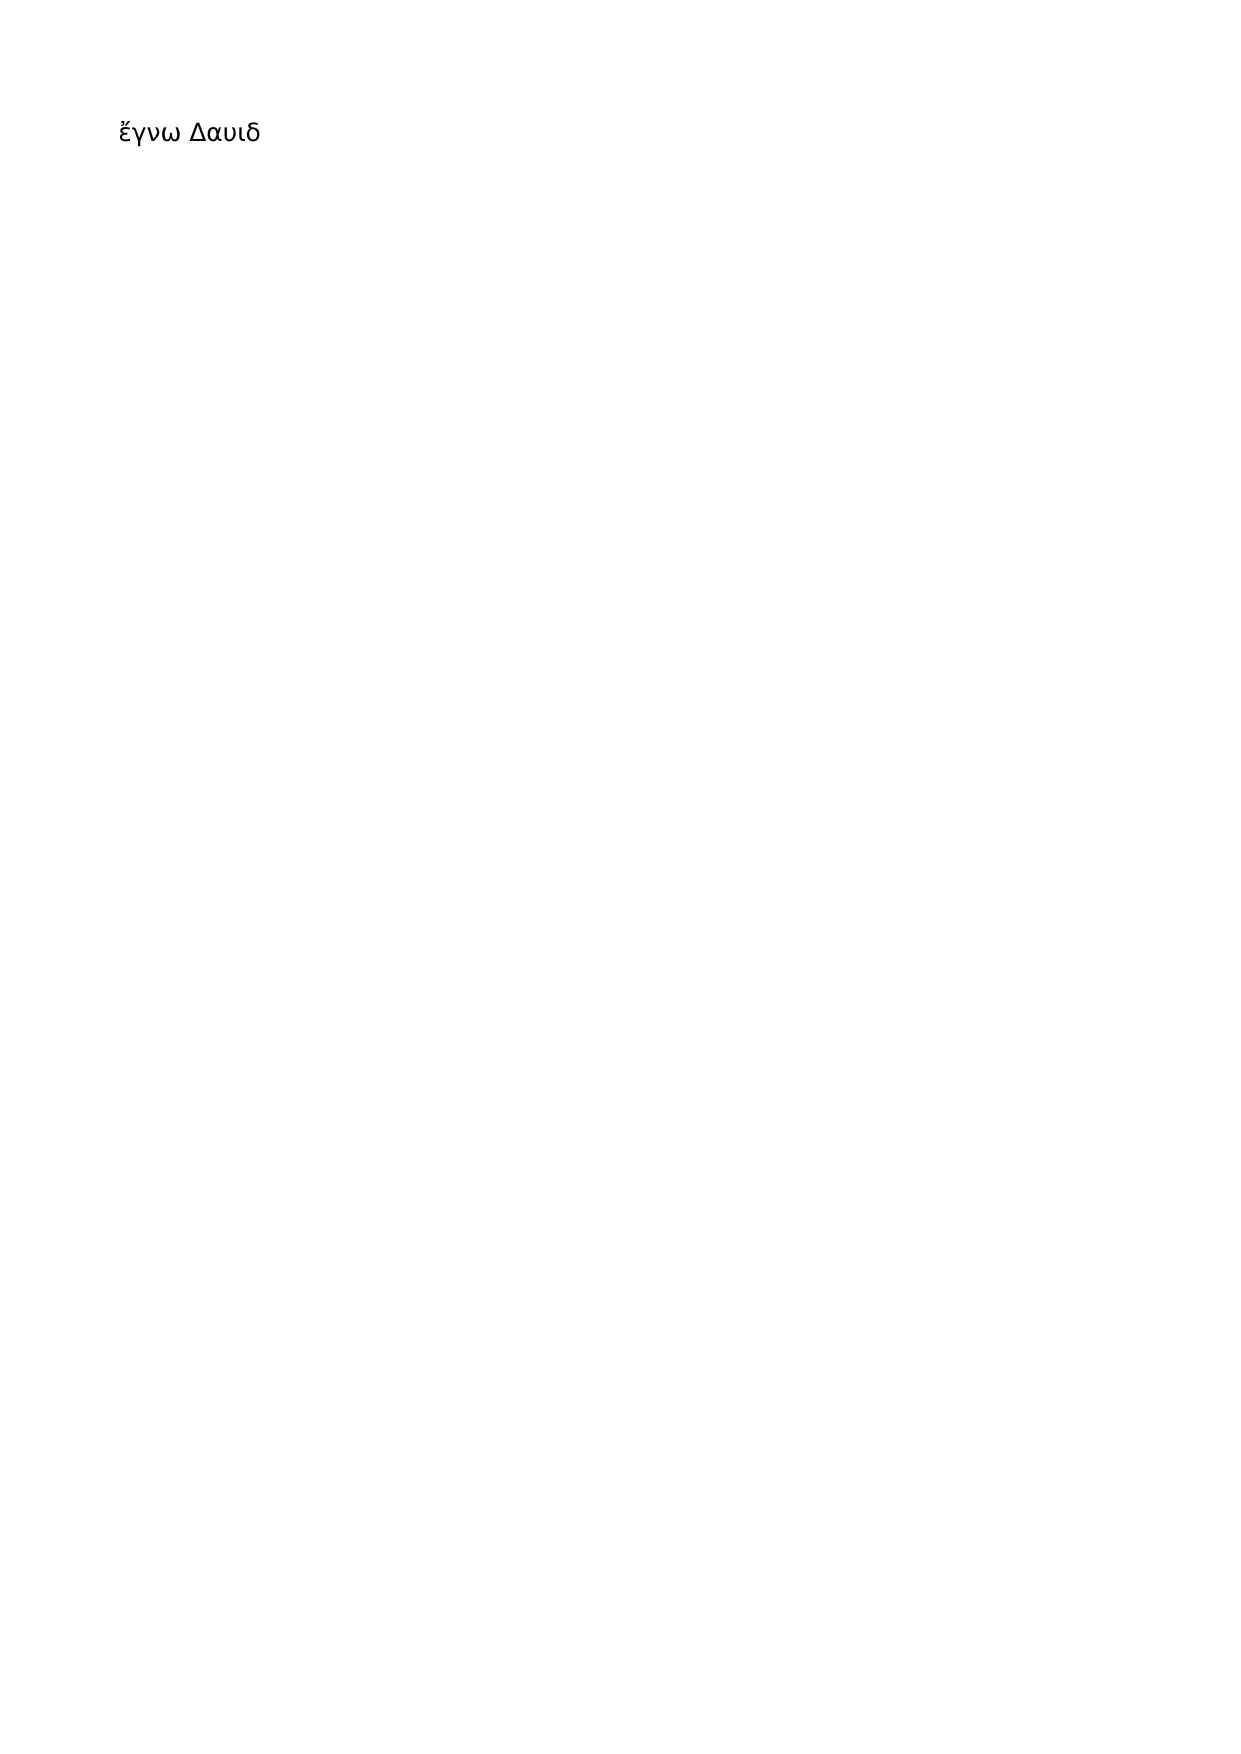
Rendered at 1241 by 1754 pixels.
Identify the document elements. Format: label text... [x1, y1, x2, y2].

text ἔγνω Δαυιδ [118, 118, 1122, 147]
